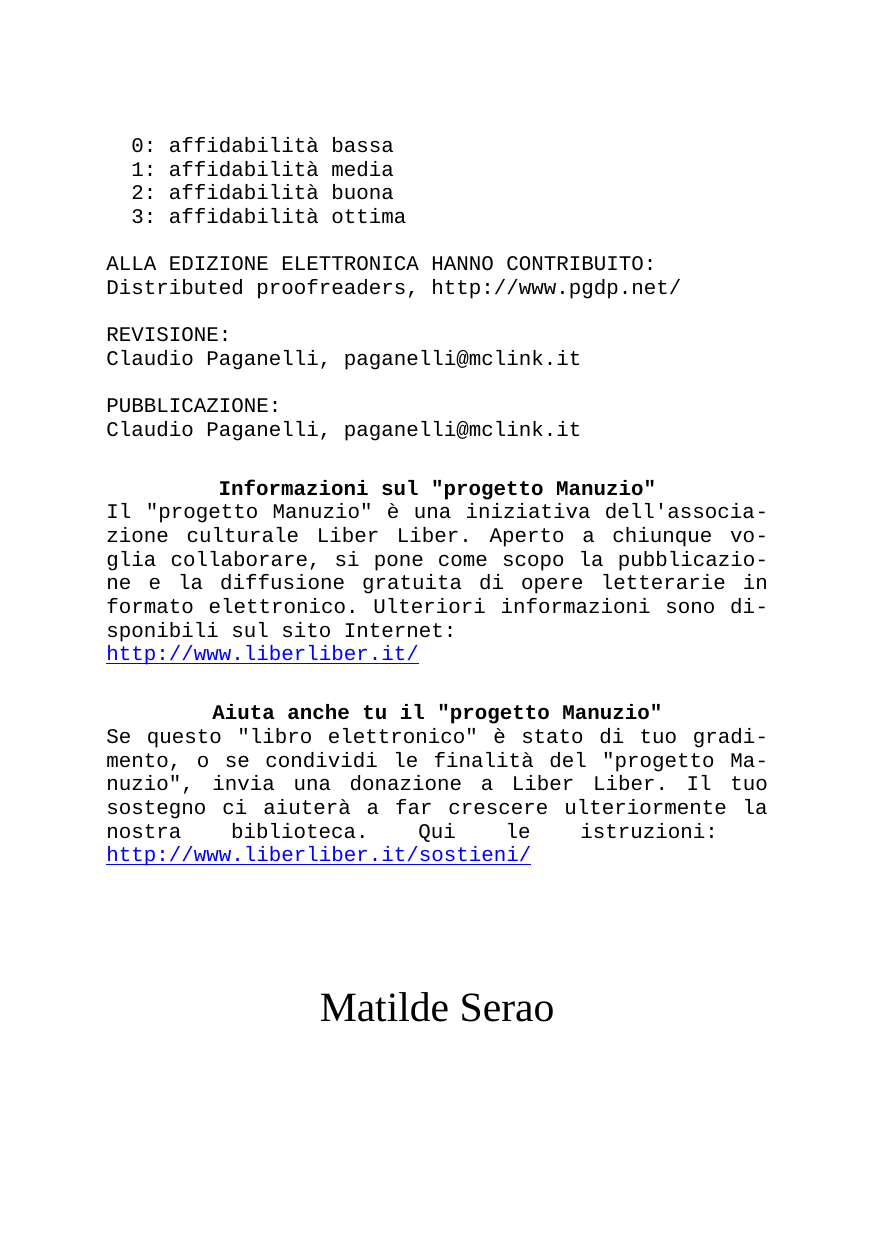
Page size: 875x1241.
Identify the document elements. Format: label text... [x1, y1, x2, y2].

text 2: affidabilità buona [106, 182, 768, 206]
text PUBBLICAZIONE: [106, 395, 768, 419]
text Claudio Paganelli, paganelli@mclink.it [106, 348, 768, 371]
text Aiuta anche tu il "progetto Manuzio" [106, 702, 768, 726]
text 1: affidabilità media [106, 159, 768, 182]
text REVISIONE: [106, 324, 768, 348]
text Distributed proofreaders, http://www.pgdp.net/ [106, 277, 768, 301]
text 3: affidabilità ottima [106, 206, 768, 229]
text http://www.liberliber.it/ [106, 643, 768, 667]
text Se questo "libro elettronico" è stato di tuo gradi­mento, o se condividi le finalità del "progetto Ma­nuzio", invia una donazione a Liber Liber. Il tuo sostegno ci aiuterà a far crescere ulteriormente la nostra biblioteca. Qui le istruzioni: http://www.liberliber.it/sostieni/ [106, 726, 768, 868]
text Matilde Serao [106, 983, 768, 1031]
text Informazioni sul "progetto Manuzio" [106, 478, 768, 501]
text 0: affidabilità bassa [106, 135, 768, 159]
text Il "progetto Manuzio" è una iniziativa dell'associa­zione culturale Liber Liber. Aperto a chiunque vo­glia collaborare, si pone come scopo la pubblicazio­ne e la diffusione gratuita di opere letterarie in formato elettronico. Ulteriori informazioni sono di­sponibili sul sito Internet: [106, 501, 768, 643]
text ALLA EDIZIONE ELETTRONICA HANNO CONTRIBUITO: [106, 253, 768, 277]
text Claudio Paganelli, paganelli@mclink.it [106, 419, 768, 442]
